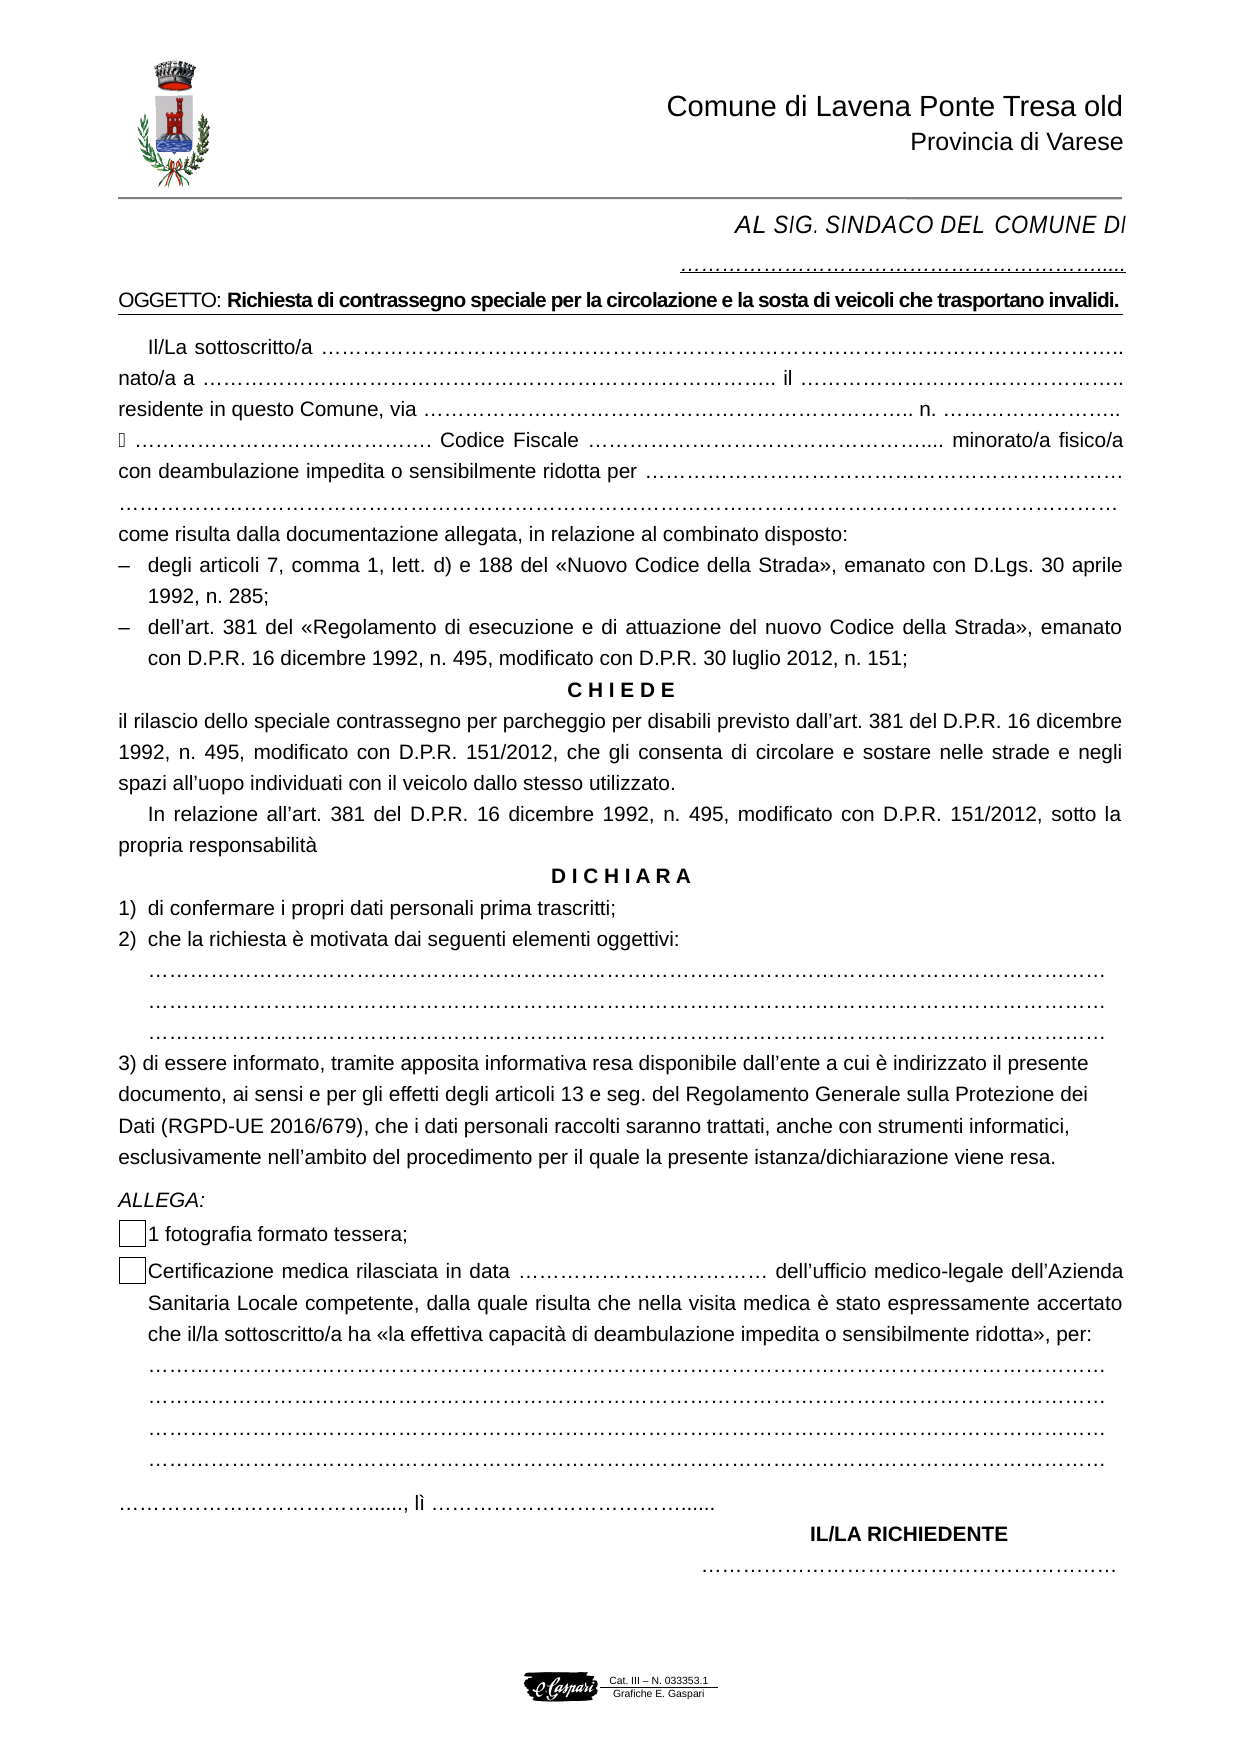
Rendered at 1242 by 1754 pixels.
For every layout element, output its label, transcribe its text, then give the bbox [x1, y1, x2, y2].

text ALLEGA: [118, 1188, 1123, 1212]
text In relazione all’art. 381 del D.P.R. 16 dicembre 1992, n. 495, modificato con D.P.R. 151/2012, sotto la propria responsabilità [118, 802, 1123, 857]
text  ……………………………………. Codice Fiscale ………………………………………….... minorato/a fisico/a con deambulazione impedita o sensibilmente ridotta per …………………………………………………………… ……………………………………………………………………………………………………………………………… [118, 428, 1123, 514]
text IL/LA RICHIEDENTE [694, 1521, 1123, 1545]
text OGGETTO: Richiesta di contrassegno speciale per la circolazione e la sosta di veicoli che trasportano invalidi. [118, 288, 1123, 314]
text Provincia di Varese [224, 127, 1123, 156]
text ………………………………………………………………………………………………………………………… [148, 958, 1123, 982]
text – dell’art. 381 del «Regolamento di esecuzione e di attuazione del nuovo Codice della Strada», emanato con D.P.R. 16 dicembre 1992, n. 495, modificato con D.P.R. 30 luglio 2012, n. 151; [118, 615, 1123, 670]
text 1) di confermare i propri dati personali prima trascritti; [118, 895, 1123, 919]
text Il/La sottoscritto/a …………………………………………………………………………………………………….. nato/a a ……………………………………………………………………….. il ……………………………………….. residente in questo Comune, via …………………………………………………………….. n. …………………….. [118, 335, 1123, 421]
text Comune di Lavena Ponte Tresa old [224, 89, 1123, 122]
text 3) di essere informato, tramite apposita informativa resa disponibile dall’ente a cui è indirizzato il presente documento, ai sensi e per gli effetti degli articoli 13 e seg. del Regolamento Generale sulla Protezione dei Dati (RGPD-UE 2016/679), che i dati personali raccolti saranno trattati, anche con strumenti informatici, esclusivamente nell’ambito del procedimento per il quale la presente istanza/dichiarazione viene resa. [118, 1051, 1123, 1168]
text come risulta dalla documentazione allegata, in relazione al combinato disposto: [118, 522, 1123, 546]
text ………………………………......, lì ………………………………...... [118, 1490, 1123, 1514]
text – degli articoli 7, comma 1, lett. d) e 188 del «Nuovo Codice della Strada», emanato con D.Lgs. 30 aprile 1992, n. 285; [118, 553, 1123, 608]
text 1 fotografia formato tessera; [118, 1219, 1123, 1247]
text C H I E D E [118, 677, 1123, 701]
picture [122, 58, 224, 189]
text 2) che la richiesta è motivata dai seguenti elementi oggettivi: [118, 927, 1123, 951]
text ……………………………………………………..... [602, 251, 1126, 275]
text D I C H I A R A [118, 864, 1123, 888]
text Certificazione medica rilasciata in data ……………………………… dell’ufficio medico-legale dell’Azienda Sanitaria Locale competente, dalla quale risulta che nella visita medica è stato espressamente accertato che il/la sottoscritto/a ha «la effettiva capacità di deambulazione impedita o sensibilmente ridotta», per: [118, 1256, 1123, 1346]
text il rilascio dello speciale contrassegno per parcheggio per disabili previsto dall’art. 381 del D.P.R. 16 dicembre 1992, n. 495, modificato con D.P.R. 151/2012, che gli consenta di circolare e sostare nelle strade e negli spazi all’uopo individuati con il veicolo dallo stesso utilizzato. [118, 708, 1123, 795]
text AL SIG. SINDACO DEL COMUNE DI [561, 210, 1126, 239]
text ………………………………………………………………………………………………………………………… [148, 989, 1123, 1013]
text ………………………………………………………………………………………………………………………… ………………………………………………………………………………………………………………………… ………………………………………………………………………………………………………………………… ………………………………………………………………………………………………………………………… [148, 1353, 1123, 1471]
text …………………………………………………… [694, 1553, 1123, 1577]
text ………………………………………………………………………………………………………………………… [148, 1020, 1123, 1044]
picture [523, 1671, 598, 1702]
